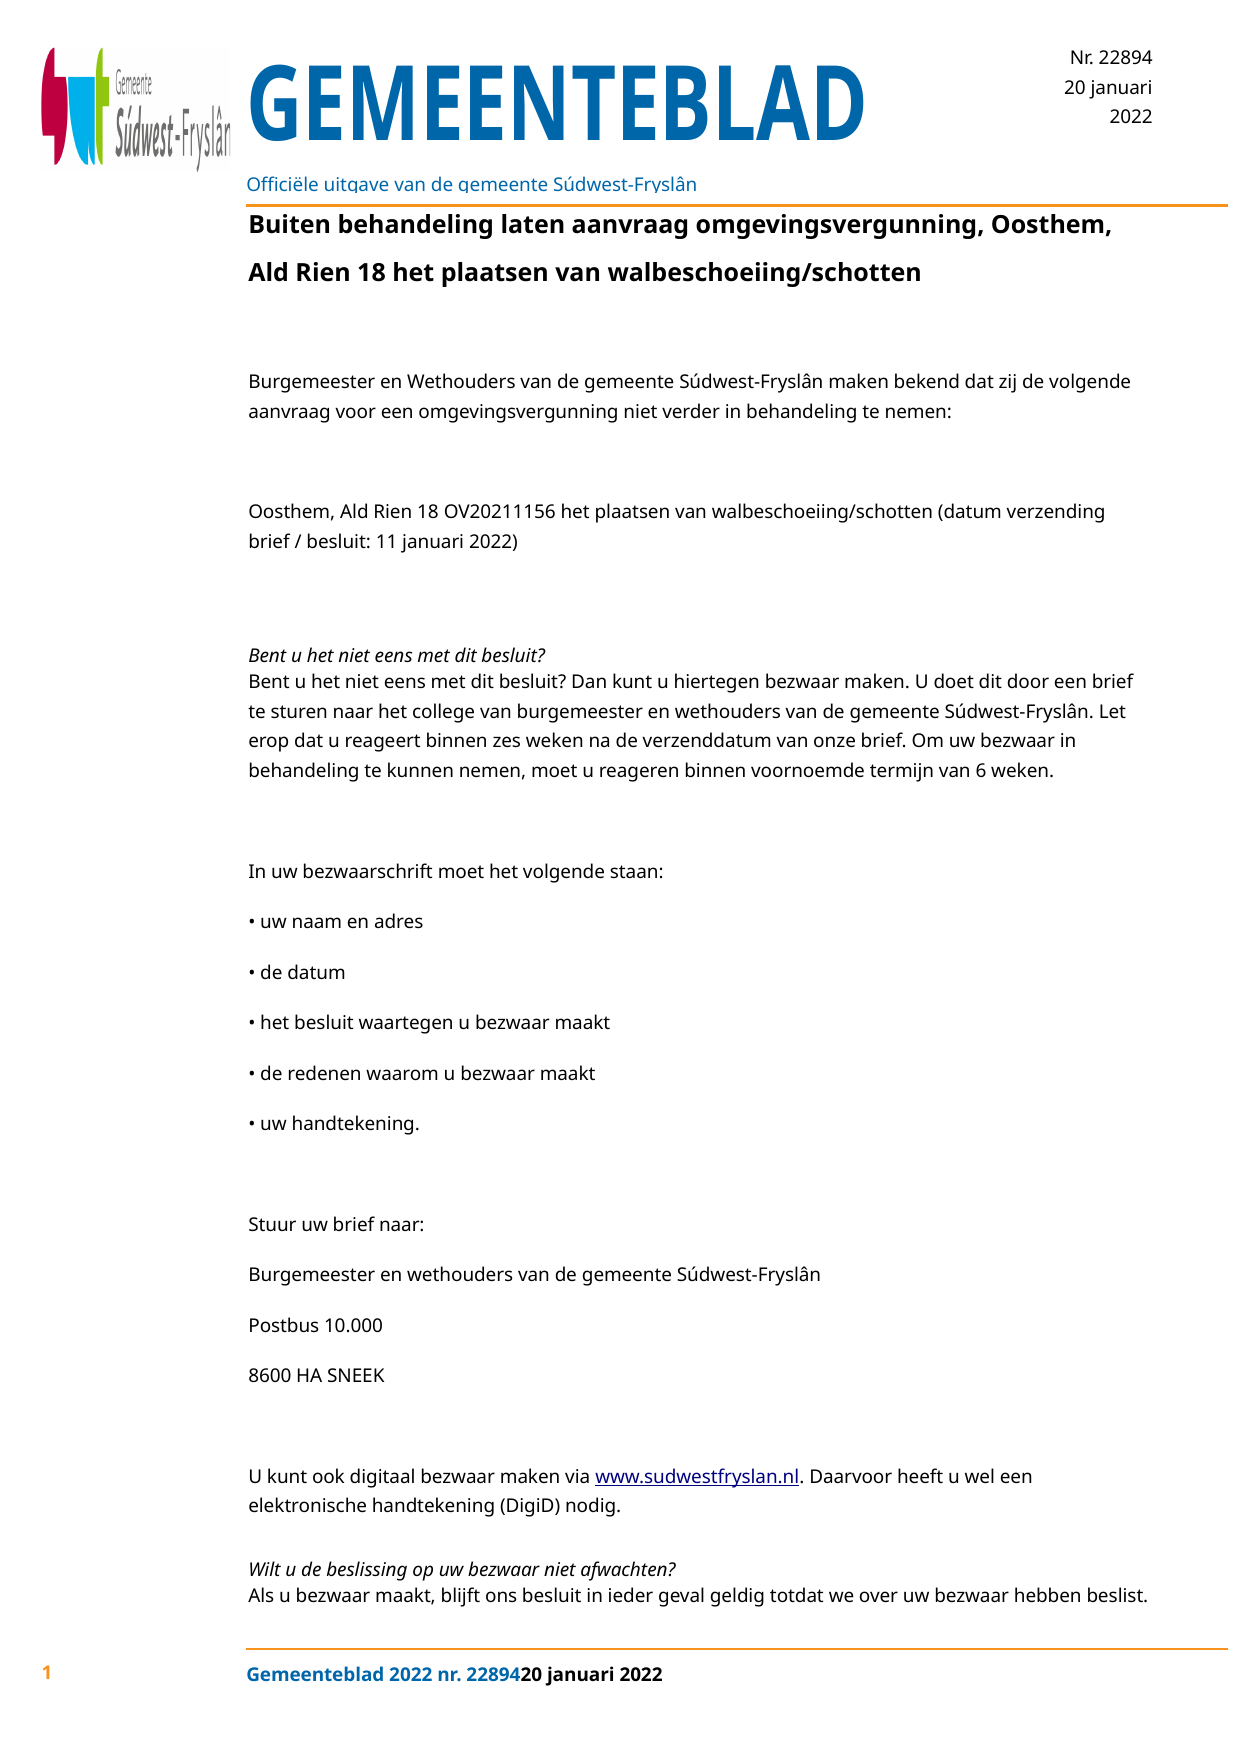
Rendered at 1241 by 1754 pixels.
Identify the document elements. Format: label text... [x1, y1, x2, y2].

text Bent u het niet eens met dit besluit? Dan kunt u hiertegen bezwaar maken. U doet dit door een brief te sturen naar het college van burgemeester en wethouders van de gemeente Súdwest-Fryslân. Let erop dat u reageert binnen zes weken na de verzenddatum van onze brief. Om uw bezwaar in behandeling te kunnen nemen, moet u reageren binnen voornoemde termijn van 6 weken. [248, 668, 1152, 783]
text U kunt ook digitaal bezwaar maken via www.sudwestfryslan.nl. Daarvoor heeft u wel een elektronische handtekening (DigiD) nodig. [248, 1463, 1152, 1518]
text • uw naam en adres [248, 908, 1152, 934]
text In uw bezwaarschrift moet het volgende staan: [248, 858, 1152, 884]
text Burgemeester en wethouders van de gemeente Súdwest-Fryslân [248, 1261, 1152, 1287]
text 8600 HA SNEEK [248, 1362, 1152, 1388]
picture [41, 47, 231, 172]
text Bent u het niet eens met dit besluit? [248, 643, 1152, 668]
text Als u bezwaar maakt, blijft ons besluit in ieder geval geldig totdat we over uw bezwaar hebben beslist. [248, 1582, 1152, 1608]
text Wilt u de beslissing op uw bezwaar niet afwachten? [248, 1557, 1152, 1582]
text Stuur uw brief naar: [248, 1211, 1152, 1237]
text Oosthem, Ald Rien 18 OV20211156 het plaatsen van walbeschoeiing/schotten (datum verzending brief / besluit: 11 januari 2022) [248, 499, 1152, 554]
text • de datum [248, 959, 1152, 984]
text • het besluit waartegen u bezwaar maakt [248, 1009, 1152, 1035]
text Postbus 10.000 [248, 1312, 1152, 1337]
text • uw handtekening. [248, 1110, 1152, 1136]
text Burgemeester en Wethouders van de gemeente Súdwest-Fryslân maken bekend dat zij de volgende aanvraag voor een omgevingsvergunning niet verder in behandeling te nemen: [248, 368, 1152, 424]
text Buiten behandeling laten aanvraag omgevingsvergunning, Oosthem, Ald Rien 18 het plaatsen van walbeschoeiing/schotten [248, 207, 1152, 288]
text • de redenen waarom u bezwaar maakt [248, 1060, 1152, 1085]
